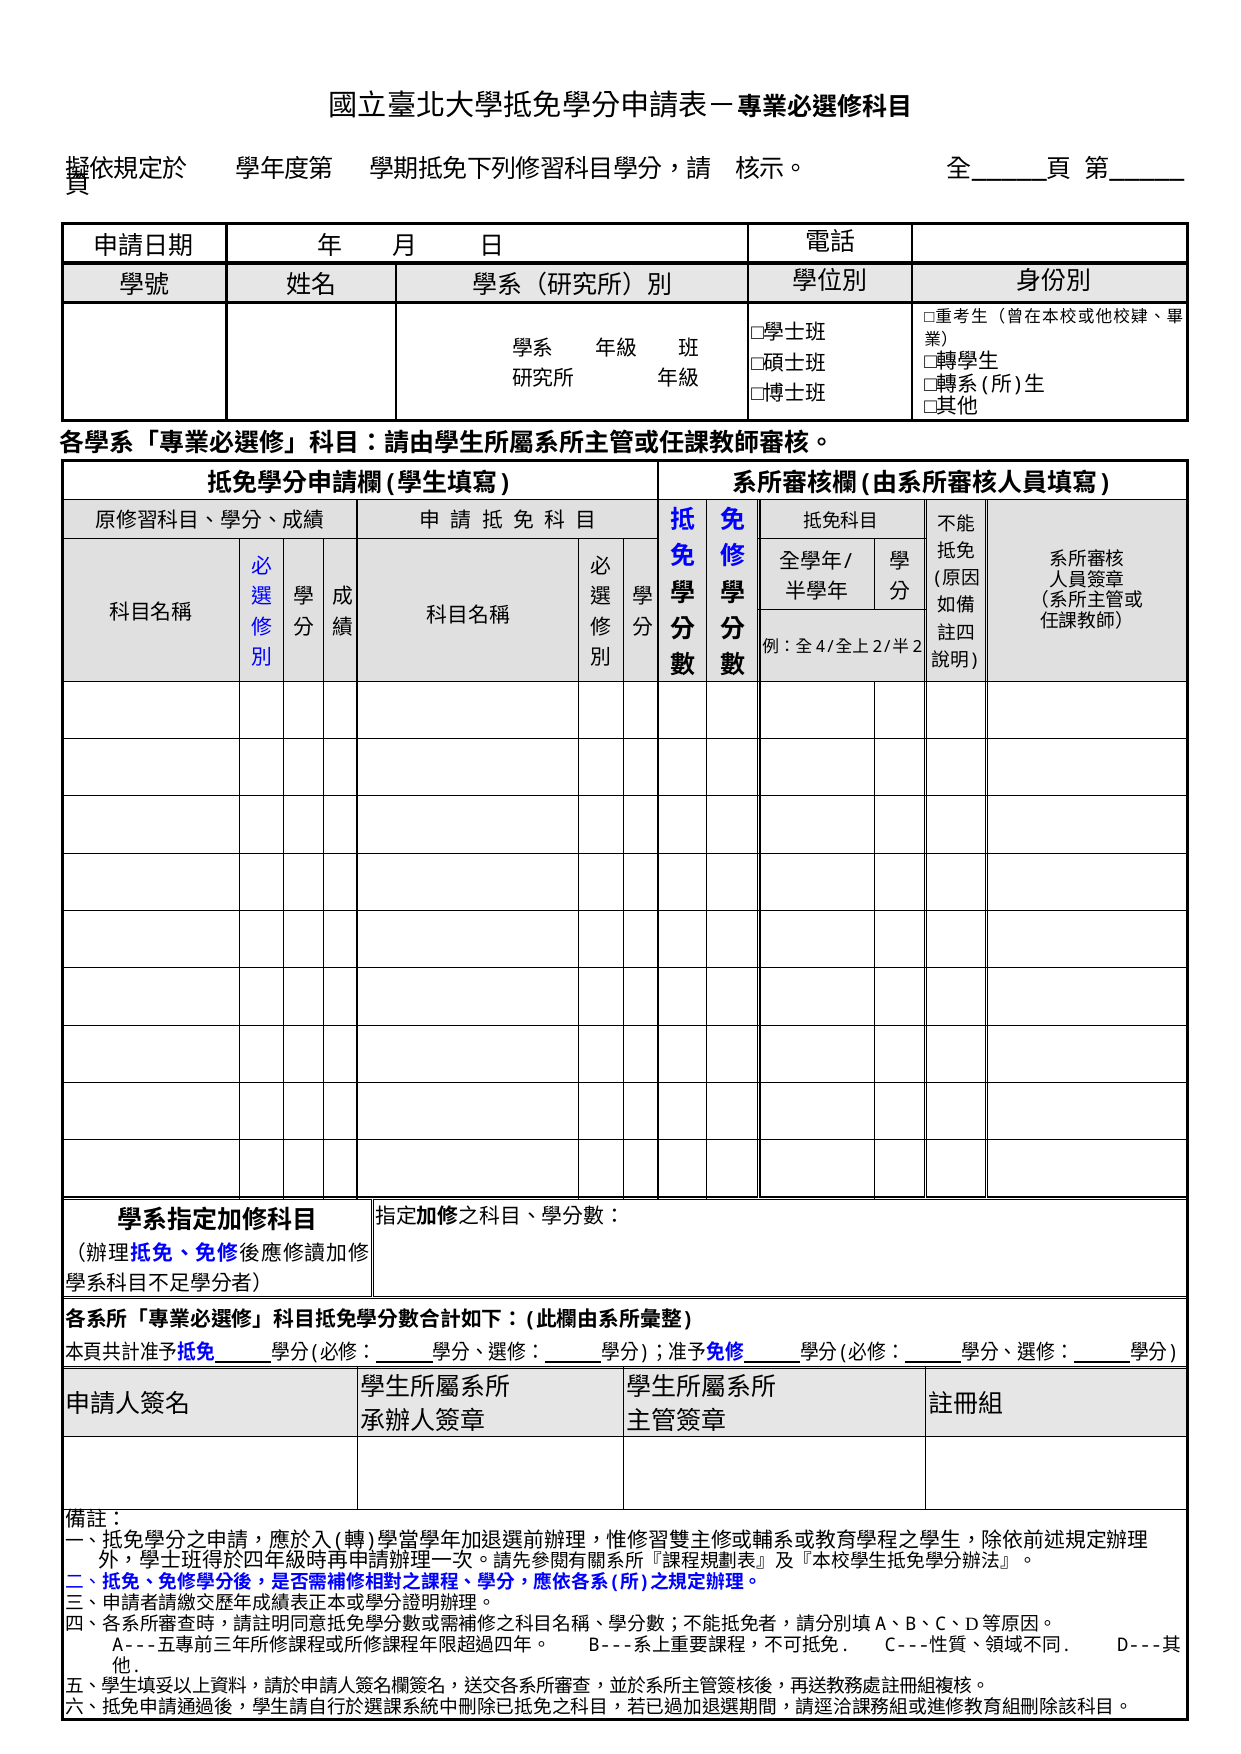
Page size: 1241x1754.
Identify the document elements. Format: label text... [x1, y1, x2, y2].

table_cell [875, 968, 924, 1024]
table_cell [988, 796, 1186, 853]
table_cell [875, 1083, 924, 1139]
table_cell [988, 1140, 1186, 1196]
table_cell [324, 968, 356, 1024]
table_cell [284, 854, 323, 910]
table_cell [240, 739, 283, 795]
table_cell 原修習科目、學分、成績 [64, 500, 356, 538]
table_header 抵免學分申請欄(學生填寫) [64, 462, 657, 498]
table_cell [927, 796, 985, 853]
table_cell 申請日期 [64, 225, 225, 261]
table_cell [324, 1140, 356, 1196]
table_cell [927, 1083, 985, 1139]
table_cell [64, 1437, 357, 1508]
table_cell [659, 796, 706, 853]
table_cell □學士班 □碩士班 □博士班 [749, 304, 911, 418]
table_cell [579, 854, 623, 910]
table_cell [64, 682, 239, 738]
table_cell [761, 911, 874, 967]
table_cell [358, 854, 578, 910]
table_cell [579, 682, 623, 738]
table_cell [707, 796, 757, 853]
table_cell [761, 854, 874, 910]
table_cell 不能 抵免(原因如備 註四 說明) [927, 500, 985, 681]
table_cell 全學年/ 半學年 [761, 539, 874, 609]
table_cell 備註： 一、抵免學分之申請，應於入(轉)學當學年加退選前辦理，惟修習雙主修或輔系或教育學程之學生，除依前述規定辦理外，學士班得於四年級時再申請辦理一次。請先參閱有關系所『課程規劃表』及『本校學生抵免學分辦法』。 二、抵免、免修學分後，是否需補修相對之課程、學分，應依各系(所)之規定辦理。 三、申請者請繳交歷年成績表正本或學分證明辦理。 四、各系所審查時，請註明同意抵免學分數或需補修之科目名稱、學分數；不能抵免者，請分別填A、B、C、D等原因。 A---五專前三年所修課程或所修課程年限超過四年。 B---系上重要課程，不可抵免. C---性質、領域不同. D---其他. 五、學生填妥以上資料，請於申請人簽名欄簽名，送交各系所審查，並於系所主管簽核後，再送教務處註冊組複核。 六、抵免申請通過後，學生請自行於選課系統中刪除已抵免之科目，若已過加退選期間，請逕洽課務組或進修教育組刪除該科目。 [64, 1510, 1186, 1718]
table_cell [284, 1140, 323, 1196]
table_cell [284, 968, 323, 1024]
table_cell 抵免科目 [761, 500, 924, 538]
table_cell [240, 682, 283, 738]
table_cell [875, 1140, 924, 1196]
table_cell [761, 1026, 874, 1082]
table_cell [324, 911, 356, 967]
table_cell [579, 1083, 623, 1139]
table_cell [64, 854, 239, 910]
table_cell [64, 1026, 239, 1082]
table_cell [875, 682, 924, 738]
table_cell [927, 739, 985, 795]
table_cell [579, 968, 623, 1024]
table_cell [988, 682, 1186, 738]
table_cell [927, 1140, 985, 1196]
table_cell [988, 911, 1186, 967]
table_cell [64, 1083, 239, 1139]
table_cell [624, 796, 657, 853]
table_cell [926, 1437, 1186, 1508]
table_cell [358, 1437, 623, 1508]
table_cell [284, 739, 323, 795]
table_cell [761, 739, 874, 795]
table_cell 必選修別 [579, 539, 623, 681]
table_cell [358, 682, 578, 738]
table_cell [284, 1026, 323, 1082]
table_cell [875, 854, 924, 910]
table_cell [324, 1026, 356, 1082]
table_cell [64, 911, 239, 967]
table_cell 系所審核 人員簽章 （系所主管或 任課教師） [988, 500, 1186, 681]
table_cell [240, 854, 283, 910]
table_cell [875, 911, 924, 967]
table_cell [988, 739, 1186, 795]
table_cell 指定加修之科目、學分數： [374, 1200, 1186, 1296]
table_cell [761, 968, 874, 1024]
table_cell 學生所屬系所 主管簽章 [624, 1369, 925, 1436]
table_cell [240, 911, 283, 967]
table_cell [64, 796, 239, 853]
table_cell [707, 911, 757, 967]
table_cell [707, 1083, 757, 1139]
text 各學系「專業必選修」科目：請由學生所屬系所主管或任課教師審核。 [59, 422, 1181, 459]
table_cell [624, 1026, 657, 1082]
table_cell 各系所「專業必選修」科目抵免學分數合計如下：(此欄由系所彙整) 本頁共計准予抵免 學分(必修： 學分、選修： 學分)；准予免修 學分(必修： 學分、選修： 學分) [64, 1299, 1186, 1366]
table_cell [624, 739, 657, 795]
table_cell 年 月 日 [228, 225, 747, 261]
table_cell 抵免 學分數 [659, 500, 706, 681]
table_cell [988, 1026, 1186, 1082]
table_header 系所審核欄(由系所審核人員填寫) [659, 462, 1186, 498]
table_cell [659, 1083, 706, 1139]
table_header 擬依規定於 學年度第 學期抵免下列修習科目學分，請 核示。 全_____頁 第_____頁 [62, 139, 1187, 222]
table_cell 成績 [324, 539, 356, 681]
table_cell 學生所屬系所 承辦人簽章 [358, 1369, 623, 1436]
table_cell [927, 911, 985, 967]
table_cell [875, 739, 924, 795]
table_cell [579, 911, 623, 967]
table_cell [988, 854, 1186, 910]
table_cell [64, 968, 239, 1024]
table_cell [624, 968, 657, 1024]
table_cell [707, 1140, 757, 1196]
table_cell [579, 796, 623, 853]
table_cell [358, 911, 578, 967]
table_cell [707, 682, 757, 738]
table_cell [988, 1083, 1186, 1139]
table_cell [624, 1140, 657, 1196]
table_cell 免 修學分數 [707, 500, 757, 681]
table_cell [659, 911, 706, 967]
table_cell [988, 968, 1186, 1024]
table_cell 申 請 抵 免 科 目 [358, 500, 657, 538]
table_cell □重考生（曾在本校或他校肄、畢業） □轉學生 □轉系(所)生 □其他 [913, 304, 1186, 418]
table_cell [324, 739, 356, 795]
text 國立臺北大學抵免學分申請表－專業必選修科目 [59, 89, 1181, 122]
table_cell [240, 796, 283, 853]
table_cell [927, 968, 985, 1024]
table_cell [659, 682, 706, 738]
table_cell [624, 911, 657, 967]
table_cell 電話 [749, 225, 911, 261]
table_cell [761, 796, 874, 853]
table_cell 學系（研究所）別 [397, 265, 747, 301]
table_cell [927, 854, 985, 910]
table_cell [624, 682, 657, 738]
table_cell [659, 1140, 706, 1196]
table_cell 學位別 [749, 265, 911, 301]
table_cell 學號 [64, 265, 225, 301]
table_cell [240, 968, 283, 1024]
table_cell [579, 1140, 623, 1196]
table_cell [624, 854, 657, 910]
table_cell 註冊組 [926, 1369, 1186, 1436]
table_cell 例：全4/全上2/半2 [761, 610, 924, 681]
table_cell [927, 1026, 985, 1082]
table_cell 學分 [284, 539, 323, 681]
table_cell 學 分 [875, 539, 924, 609]
table_cell 身份別 [913, 265, 1186, 301]
table_cell [659, 854, 706, 910]
table_cell 申請人簽名 [64, 1369, 357, 1436]
table_cell [324, 1083, 356, 1139]
table_cell [927, 682, 985, 738]
table_cell [240, 1140, 283, 1196]
table_cell [913, 225, 1186, 261]
table_cell [659, 968, 706, 1024]
table_cell [324, 854, 356, 910]
table_cell [624, 1083, 657, 1139]
table_cell 科目名稱 [358, 539, 578, 681]
table_cell [761, 1140, 874, 1196]
table_cell 必選修別 [240, 539, 283, 681]
table_cell [228, 304, 395, 418]
table_cell 姓名 [228, 265, 395, 301]
table_cell [240, 1026, 283, 1082]
table_cell [324, 682, 356, 738]
table_cell [761, 682, 874, 738]
table_cell [707, 968, 757, 1024]
table_cell [358, 739, 578, 795]
table_cell [284, 911, 323, 967]
table_cell [624, 1437, 925, 1508]
table_cell 學分 [624, 539, 657, 681]
table_cell [64, 1140, 239, 1196]
table_cell 科目名稱 [64, 539, 239, 681]
table_cell [659, 1026, 706, 1082]
table_cell [240, 1083, 283, 1139]
table_cell [324, 796, 356, 853]
table_cell [358, 1140, 578, 1196]
table_cell [358, 968, 578, 1024]
table_cell [659, 739, 706, 795]
table_cell [284, 682, 323, 738]
table_cell 學系指定加修科目 （辦理抵免、免修後應修讀加修學系科目不足學分者） [64, 1200, 371, 1296]
table_cell [64, 739, 239, 795]
table_cell [707, 739, 757, 795]
table_cell [761, 1083, 874, 1139]
table_cell [875, 1026, 924, 1082]
table_cell [707, 854, 757, 910]
table_cell [358, 1026, 578, 1082]
table_cell [358, 796, 578, 853]
table_cell [64, 304, 225, 418]
table_cell 學系 年級 班 研究所 年級 [397, 304, 747, 418]
table_cell [579, 739, 623, 795]
table_cell [579, 1026, 623, 1082]
table_cell [875, 796, 924, 853]
table_cell [284, 1083, 323, 1139]
table_cell [707, 1026, 757, 1082]
table_cell [284, 796, 323, 853]
table_cell [358, 1083, 578, 1139]
